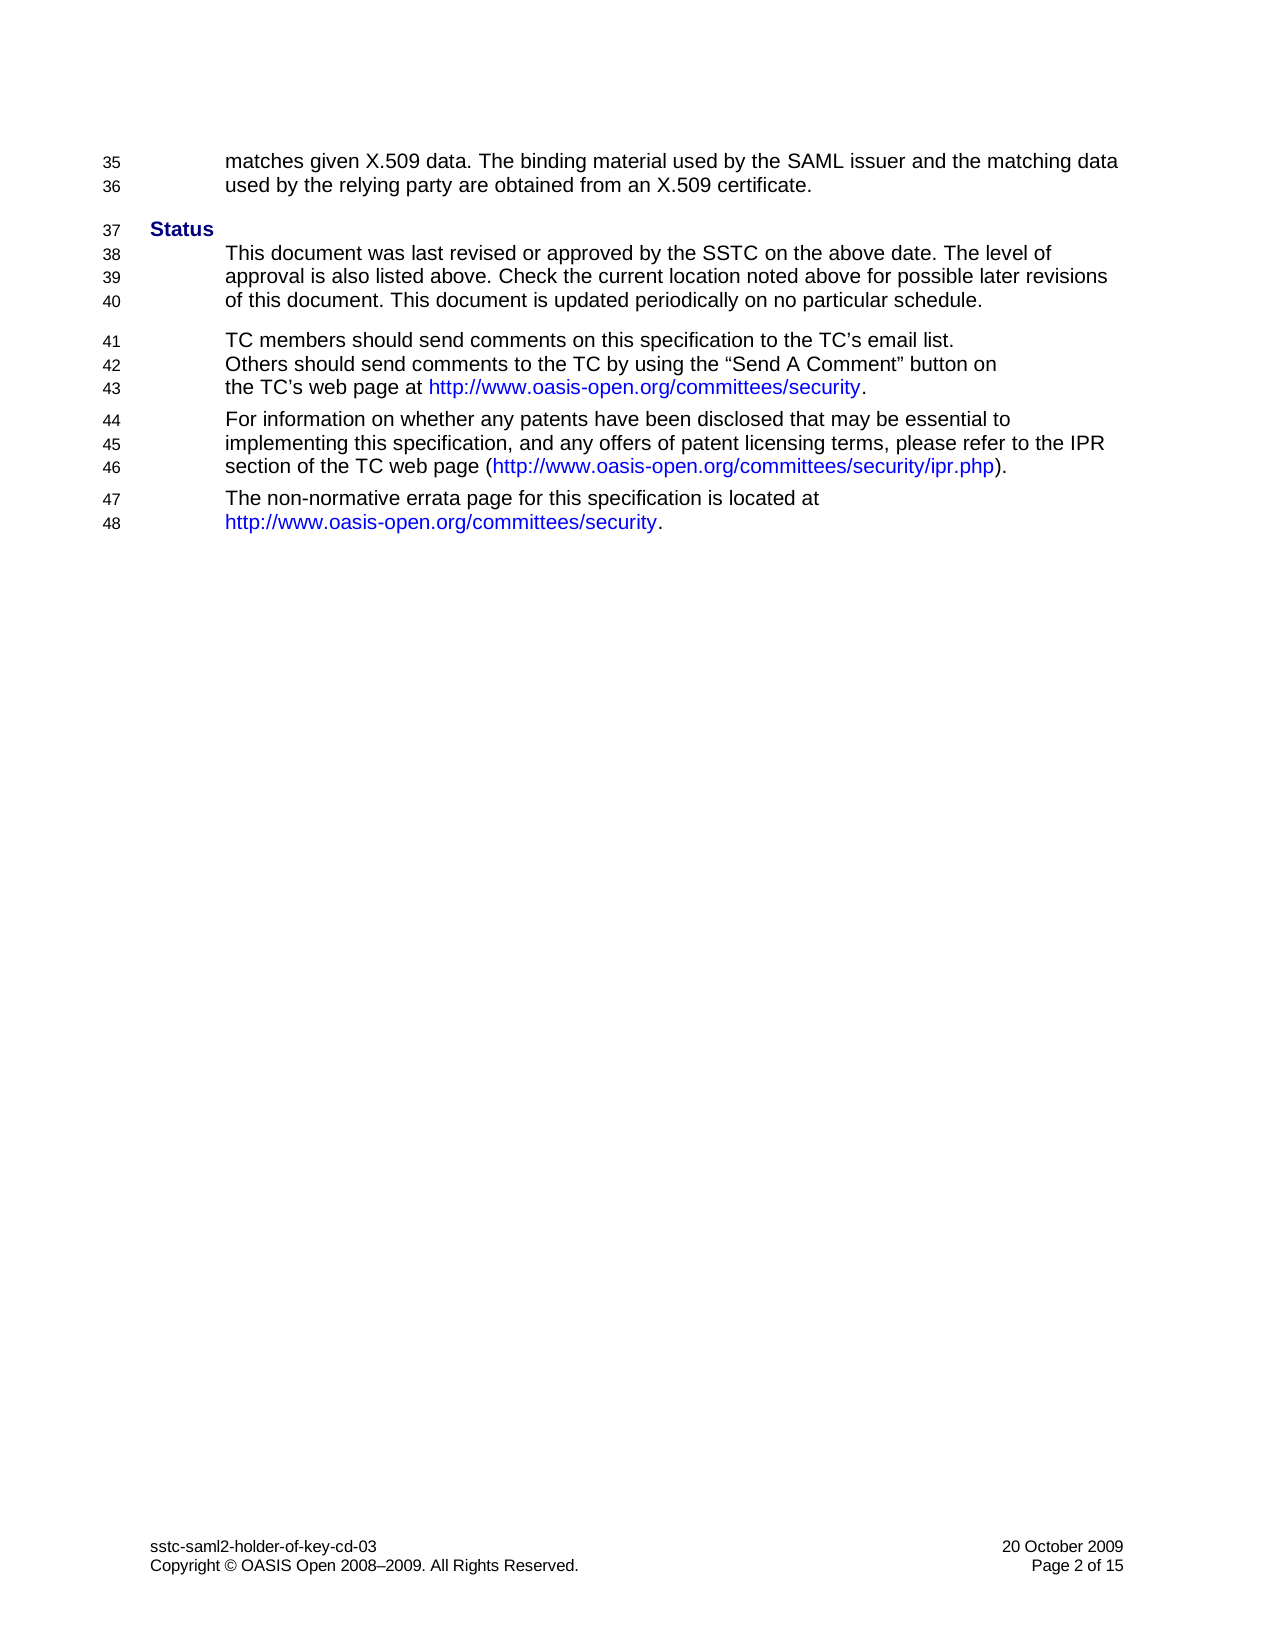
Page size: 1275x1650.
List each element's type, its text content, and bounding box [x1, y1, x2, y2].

title This document was last revised or approved by the SSTC on the above date. The level of approval is also listed above. Check the current location noted above for possible later revisions of this document. This document is updated periodically on no particular schedule. [225, 241, 1125, 312]
text TC members should send comments on this specification to the TC’s email list. Others should send comments to the TC by using the “Send A Comment” button on the TC’s web page at http://www.oasis-open.org/committees/security. [225, 329, 1020, 399]
title matches given X.509 data. The binding material used by the SAML issuer and the matching data used by the relying party are obtained from an X.509 certificate. [225, 150, 1125, 197]
title For information on whether any patents have been disclosed that may be essential to implementing this specification, and any offers of patent licensing terms, please refer to the IPR section of the TC web page (http://www.oasis-open.org/committees/security/ipr.php). [225, 408, 1125, 478]
title The non-normative errata page for this specification is located at http://www.oasis-open.org/committees/security. [225, 487, 1125, 534]
title Status [150, 218, 1125, 241]
